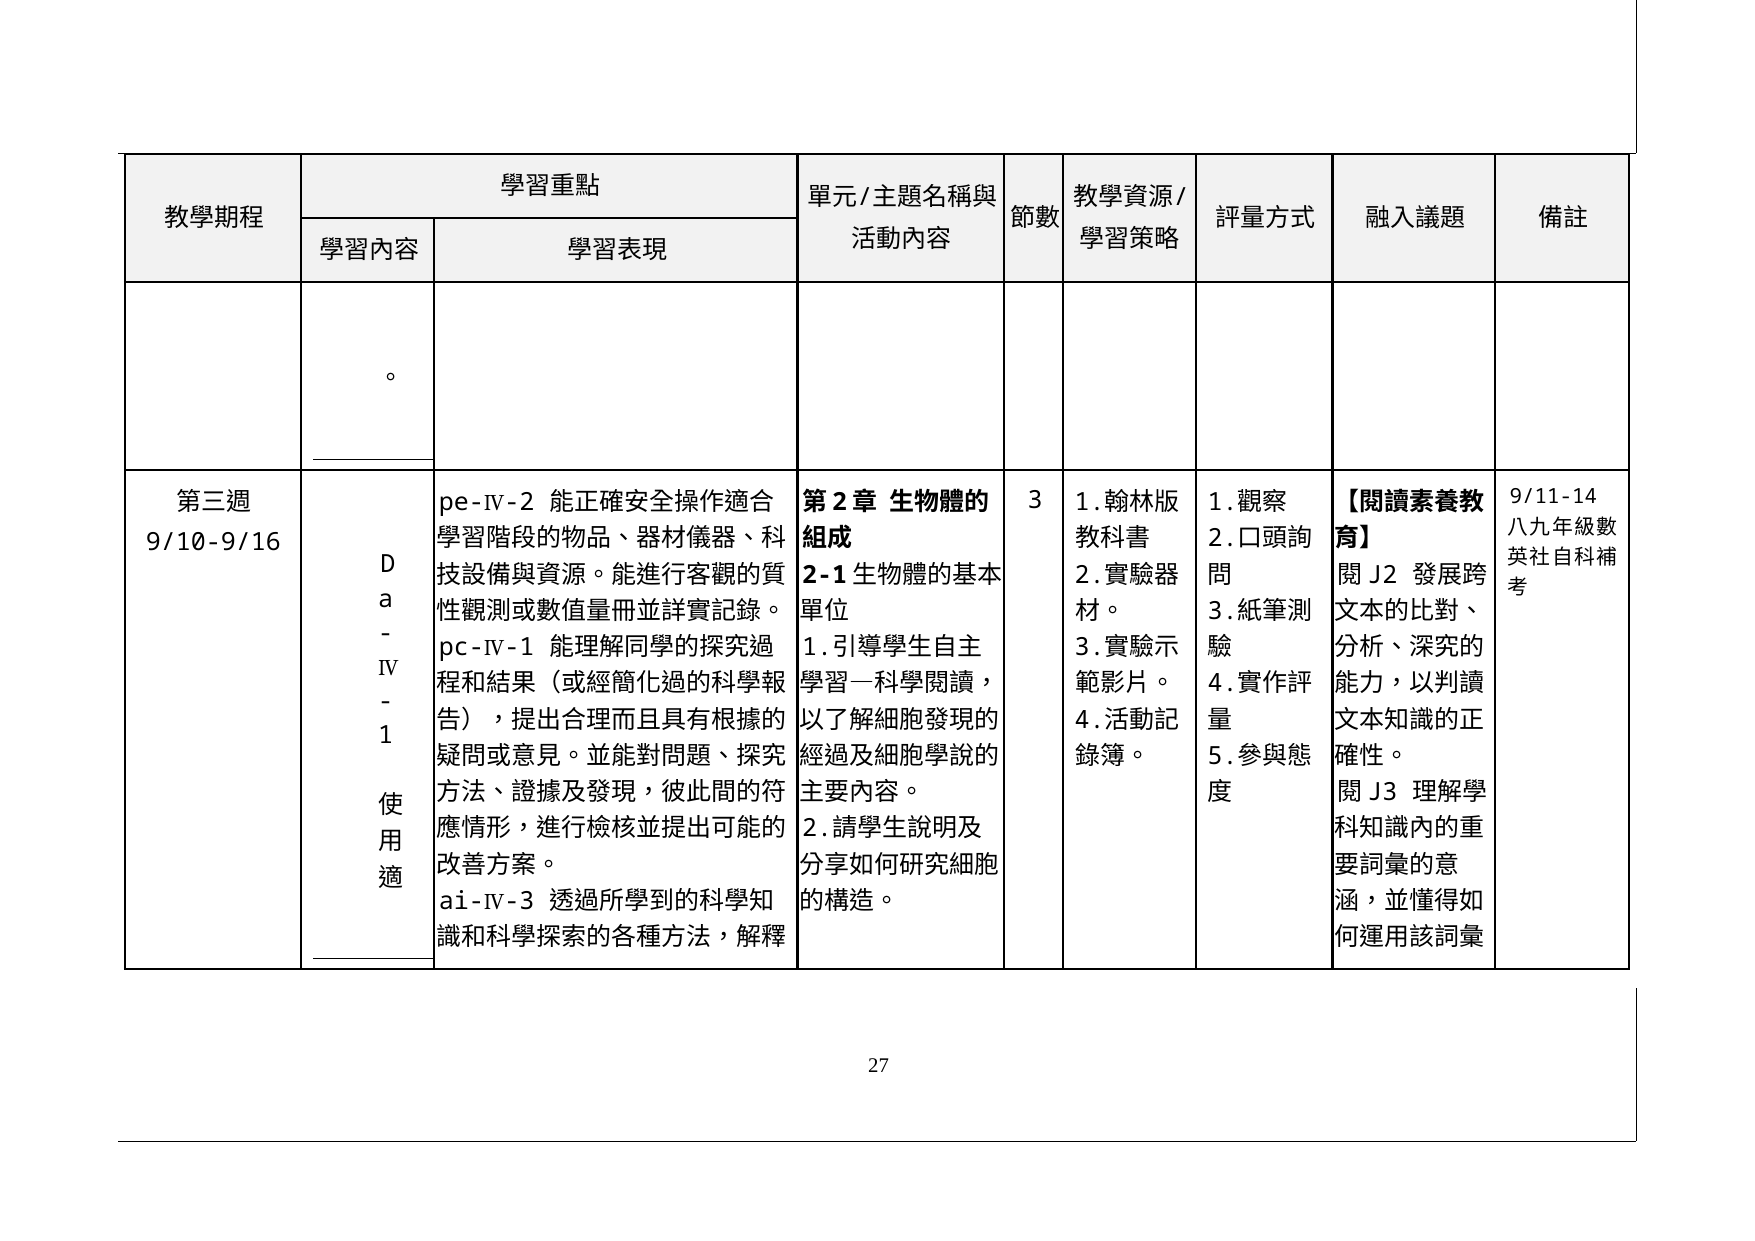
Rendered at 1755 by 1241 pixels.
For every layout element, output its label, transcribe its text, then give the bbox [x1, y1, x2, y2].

table_cell Da-Ⅳ-1 使用適 [302, 471, 433, 968]
table_cell 學習內容 [302, 219, 433, 281]
table_cell 1.觀察 2.口頭詢問 3.紙筆測驗 4.實作評量 5.參與態度 [1197, 471, 1331, 968]
table_header 單元/主題名稱與活動內容 [799, 155, 1003, 281]
table_header 學習重點 [302, 155, 796, 217]
table_cell [799, 283, 1003, 469]
table_header 節數 [1005, 155, 1062, 281]
table_cell 第三週 9/10-9/16 [126, 471, 300, 968]
table_cell 。 [302, 283, 433, 469]
table_header 融入議題 [1334, 155, 1494, 281]
table_cell 1.翰林版教科書 2.實驗器材。 3.實驗示範影片。 4.活動記錄簿。 [1064, 471, 1195, 968]
table_cell [1496, 283, 1628, 469]
table_cell [1005, 283, 1062, 469]
table_cell [435, 283, 796, 469]
table_header 評量方式 [1197, 155, 1331, 281]
table_cell [1197, 283, 1331, 469]
table_cell 3 [1005, 471, 1062, 968]
table_cell [126, 283, 300, 469]
table_cell [1334, 283, 1494, 469]
table_header 教學資源/學習策略 [1064, 155, 1195, 281]
table_cell 學習表現 [435, 219, 796, 281]
table_cell 【閱讀素養教育】 閱J2 發展跨文本的比對、分析、深究的能力，以判讀文本知識的正確性。 閱J3 理解學科知識內的重要詞彙的意涵，並懂得如何運用該詞彙 [1334, 471, 1494, 968]
table_cell 第2章 生物體的組成 2-1生物體的基本單位 1.引導學生自主學習—科學閱讀，以了解細胞發現的經過及細胞學說的主要內容。 2.請學生說明及分享如何研究細胞的構造。 [799, 471, 1003, 968]
table_cell pe-Ⅳ-2 能正確安全操作適合學習階段的物品、器材儀器、科技設備與資源。能進行客觀的質性觀測或數值量冊並詳實記錄。 pc-Ⅳ-1 能理解同學的探究過程和結果（或經簡化過的科學報告），提出合理而且具有根據的疑問或意見。並能對問題、探究方法、證據及發現，彼此間的符應情形，進行檢核並提出可能的改善方案。 ai-Ⅳ-3 透過所學到的科學知識和科學探索的各種方法，解釋 [435, 471, 796, 968]
table_cell [1064, 283, 1195, 469]
table_header 備註 [1496, 155, 1628, 281]
table_cell 9/11-14八九年級數英社自科補考 [1496, 471, 1628, 968]
table_header 教學期程 [126, 155, 300, 281]
